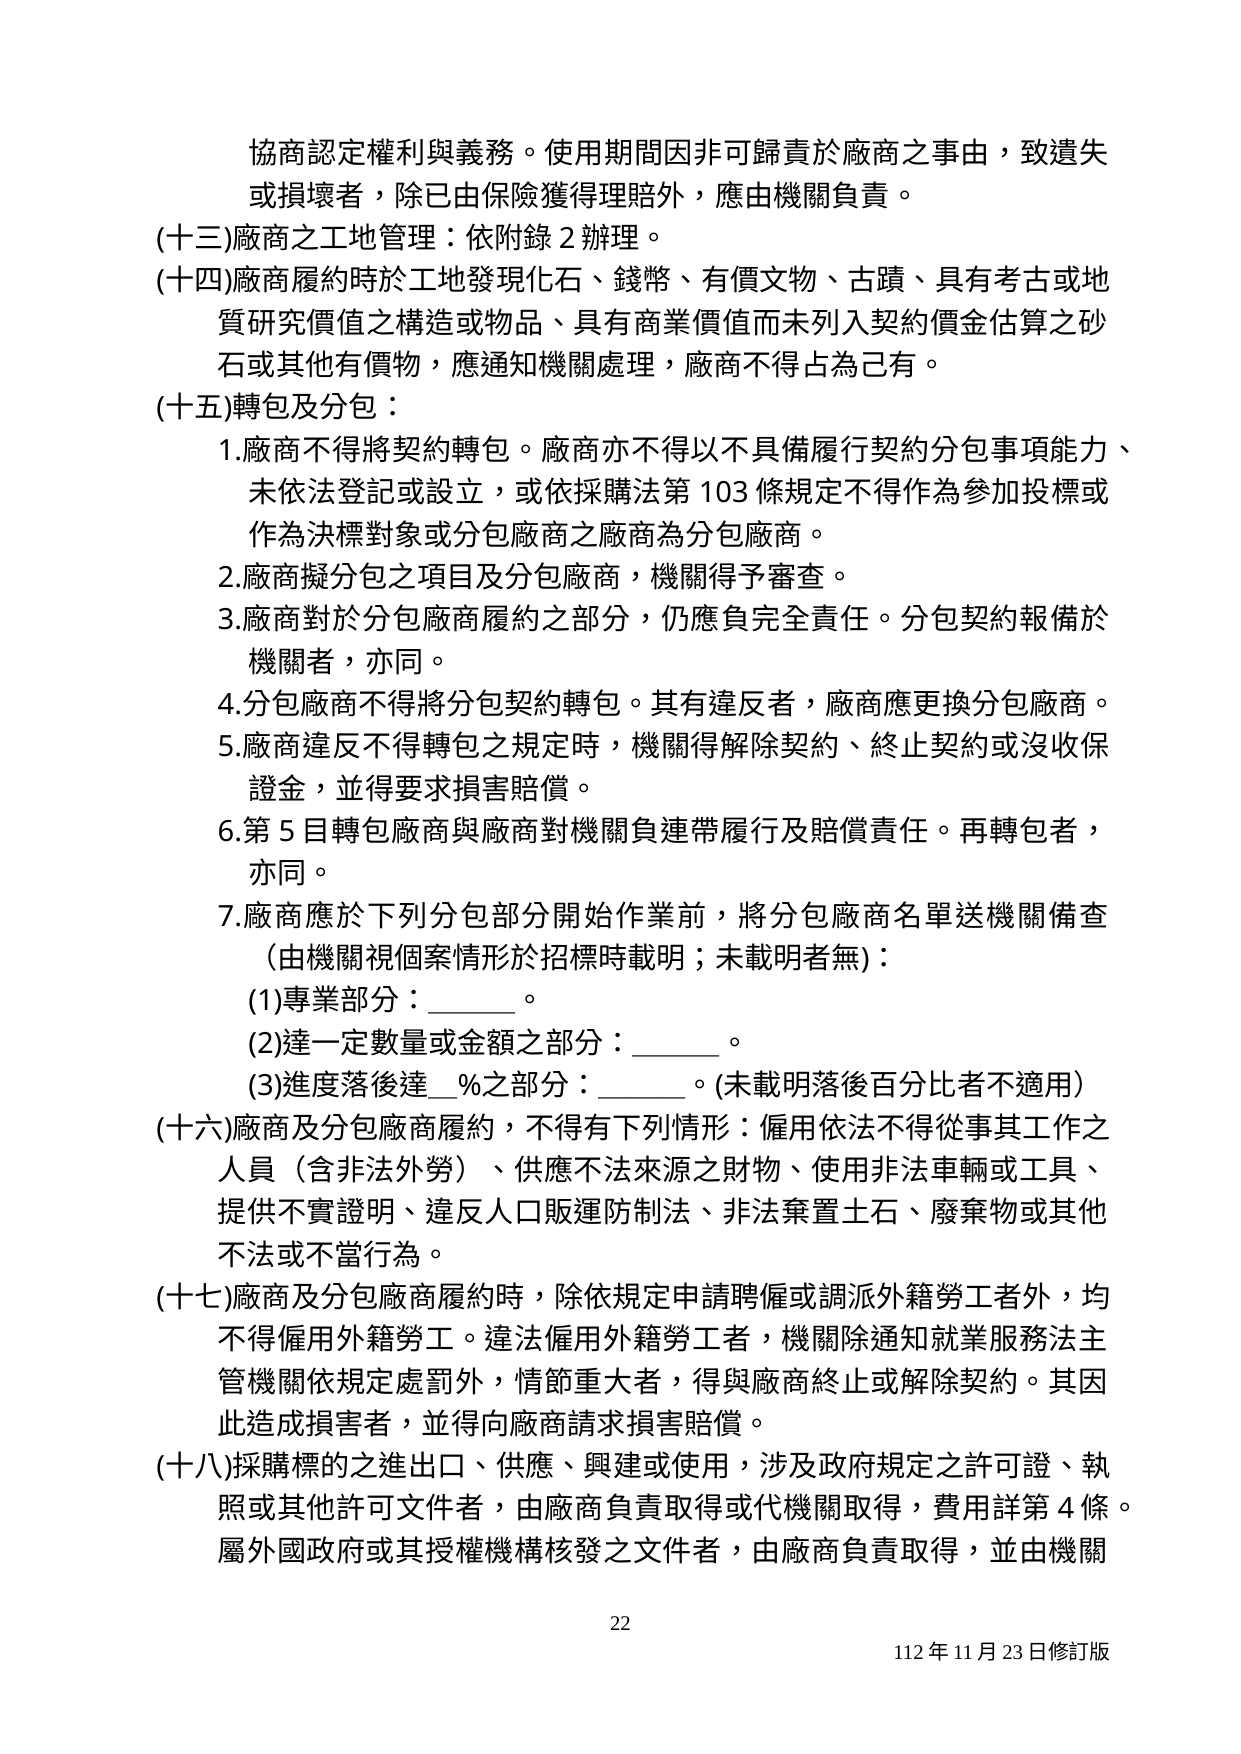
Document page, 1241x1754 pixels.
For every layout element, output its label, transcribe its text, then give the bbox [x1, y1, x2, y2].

text (3)進度落後達＿%之部分：＿＿＿。(未載明落後百分比者不適用） [248, 1062, 1110, 1104]
text (十三)廠商之工地管理：依附錄2辦理。 [156, 214, 1110, 257]
text (十五)轉包及分包： [156, 384, 1110, 426]
text 3.廠商對於分包廠商履約之部分，仍應負完全責任。分包契約報備於機關者，亦同。 [217, 596, 1110, 680]
text 協商認定權利與義務。使用期間因非可歸責於廠商之事由，致遺失或損壞者，除已由保險獲得理賠外，應由機關負責。 [217, 130, 1110, 214]
text (十六)廠商及分包廠商履約，不得有下列情形：僱用依法不得從事其工作之人員（含非法外勞）、供應不法來源之財物、使用非法車輛或工具、提供不實證明、違反人口販運防制法、非法棄置土石、廢棄物或其他不法或不當行為。 [156, 1104, 1110, 1273]
text (十七)廠商及分包廠商履約時，除依規定申請聘僱或調派外籍勞工者外，均不得僱用外籍勞工。違法僱用外籍勞工者，機關除通知就業服務法主管機關依規定處罰外，情節重大者，得與廠商終止或解除契約。其因此造成損害者，並得向廠商請求損害賠償。 [156, 1273, 1110, 1443]
text 4.分包廠商不得將分包契約轉包。其有違反者，廠商應更換分包廠商。 [217, 680, 1110, 723]
text 2.廠商擬分包之項目及分包廠商，機關得予審查。 [217, 553, 1110, 596]
text 5.廠商違反不得轉包之規定時，機關得解除契約、終止契約或沒收保證金，並得要求損害賠償。 [217, 723, 1110, 807]
text (十八)採購標的之進出口、供應、興建或使用，涉及政府規定之許可證、執照或其他許可文件者，由廠商負責取得或代機關取得，費用詳第4條。屬外國政府或其授權機構核發之文件者，由廠商負責取得，並由機關提供必要之協助。如因未能取得上開文件，致造成契約當事人一方之損害，應由造成損害原因之他方負責賠償。 [156, 1443, 1110, 1570]
text (2)達一定數量或金額之部分：＿＿＿。 [248, 1019, 1110, 1062]
text 7.廠商應於下列分包部分開始作業前，將分包廠商名單送機關備查（由機關視個案情形於招標時載明；未載明者無)： [217, 892, 1110, 977]
text (十四)廠商履約時於工地發現化石、錢幣、有價文物、古蹟、具有考古或地質研究價值之構造或物品、具有商業價值而未列入契約價金估算之砂石或其他有價物，應通知機關處理，廠商不得占為己有。 [156, 257, 1110, 384]
text 6.第5目轉包廠商與廠商對機關負連帶履行及賠償責任。再轉包者，亦同。 [217, 807, 1110, 892]
text 1.廠商不得將契約轉包。廠商亦不得以不具備履行契約分包事項能力、未依法登記或設立，或依採購法第103條規定不得作為參加投標或作為決標對象或分包廠商之廠商為分包廠商。 [217, 426, 1110, 553]
text (1)專業部分：＿＿＿。 [248, 977, 1110, 1019]
